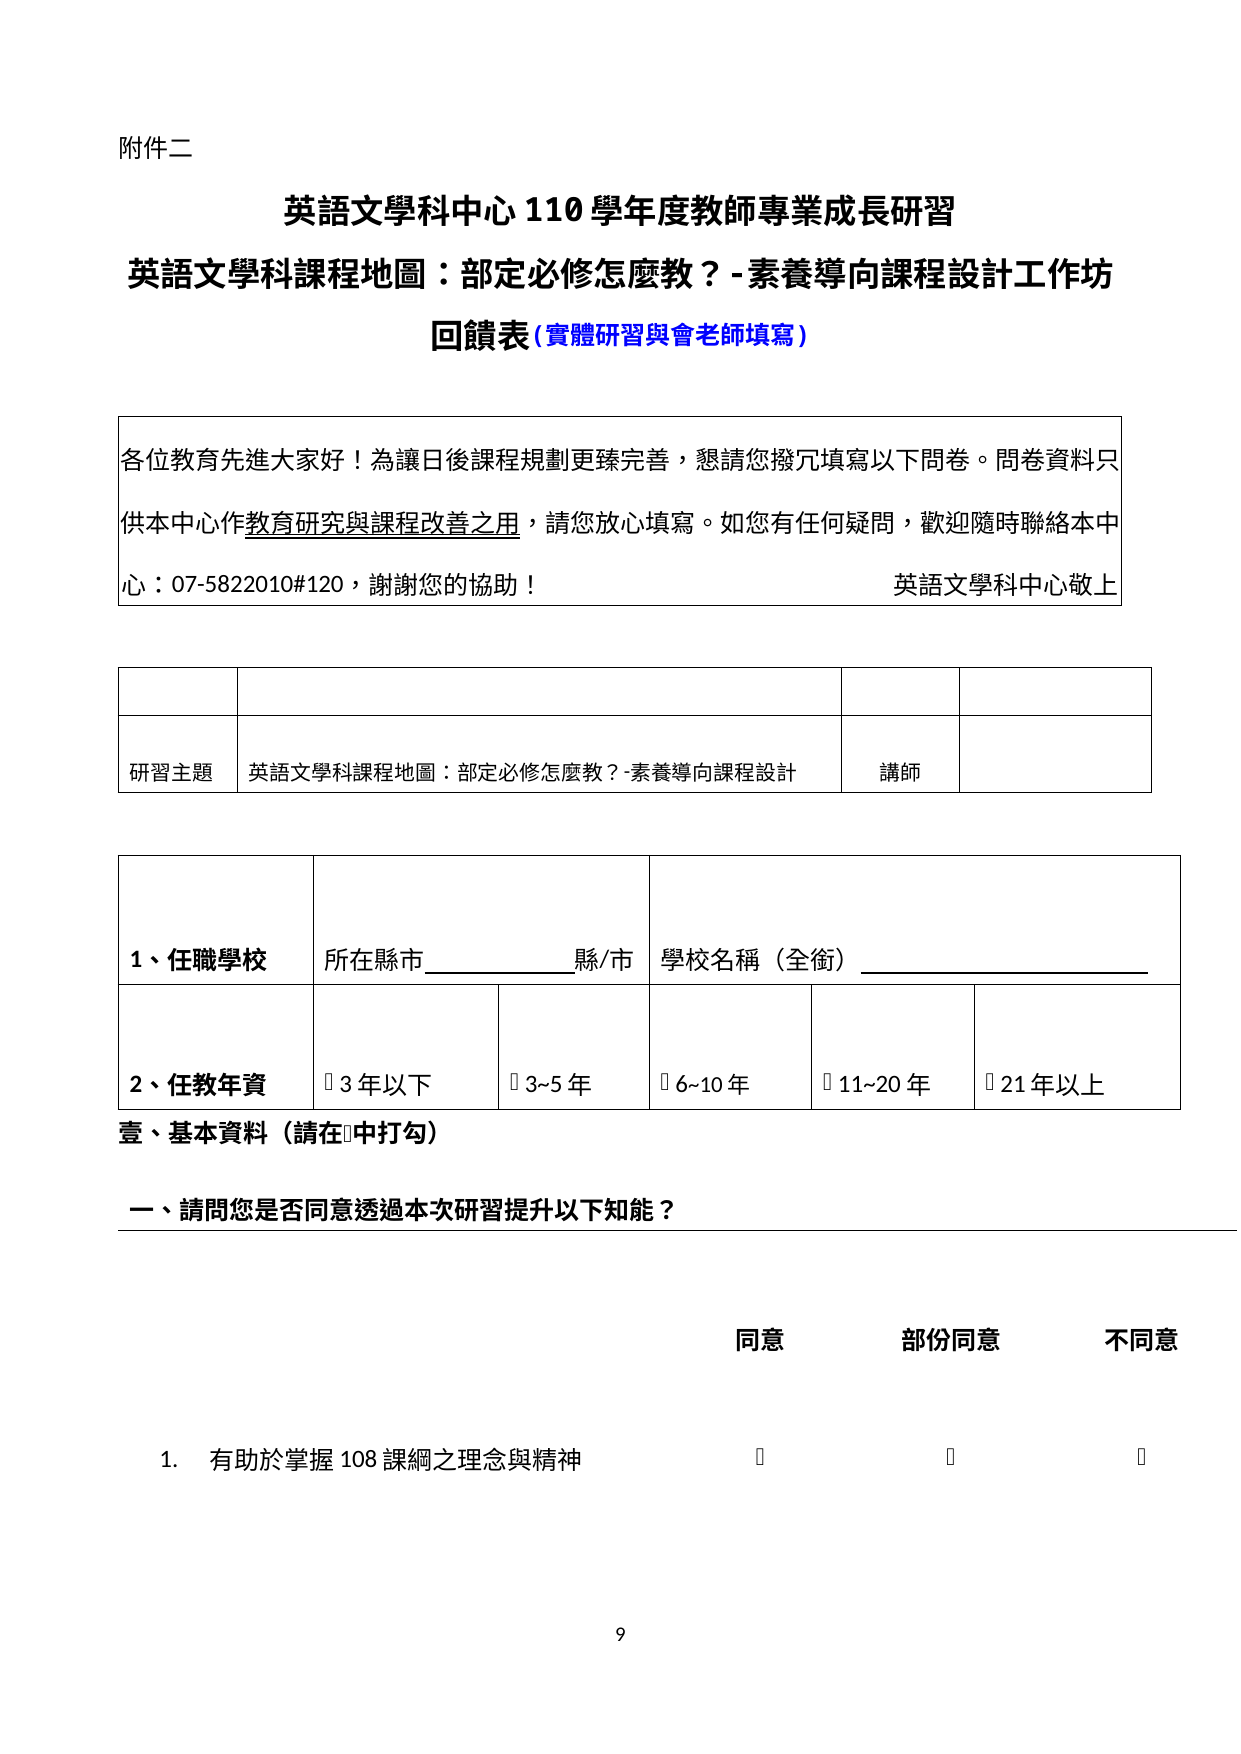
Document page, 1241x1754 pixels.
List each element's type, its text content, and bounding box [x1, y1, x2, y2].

table_cell  6~10年 [650, 985, 811, 1109]
text 英語文學科課程地圖：部定必修怎麼教？-素養導向課程設計工作坊 [118, 230, 1122, 292]
table_header 一、請問您是否同意透過本次研習提升以下知能？ [118, 1167, 1237, 1230]
table_cell  [1046, 1359, 1237, 1484]
table_header 辦理地點 [842, 668, 959, 714]
table_cell 英語文學科課程地圖：部定必修怎麼教？-素養導向課程設計 [238, 716, 841, 792]
table_cell  [665, 1359, 855, 1484]
table_header 任職學校 [119, 856, 313, 984]
table_cell 任教年資 [119, 985, 313, 1109]
table_header 111年 月 日星期 00:00-00:00 [238, 668, 841, 714]
text 英語文學科中心110學年度教師專業成長研習 [118, 167, 1122, 230]
table_cell  [855, 1359, 1046, 1484]
table_header 辦理時間 [119, 668, 237, 714]
table_cell 研習主題 [119, 716, 237, 792]
table_cell  3年以下 [314, 985, 498, 1109]
text 回饋表(實體研習與會老師填寫) [118, 292, 1122, 355]
table_cell 不同意 [1046, 1231, 1237, 1359]
table_header 所在縣市 縣/市 [314, 856, 649, 984]
table_header 學校名稱（全銜） [650, 856, 1180, 984]
table_cell 同意 [665, 1231, 855, 1359]
table_cell  11~20年 [812, 985, 974, 1109]
table_cell 講師 [842, 716, 959, 792]
text 各位教育先進大家好！為讓日後課程規劃更臻完善，懇請您撥冗填寫以下問卷。問卷資料只供本中心作教育研究與課程改善之用，請您放心填寫。如您有任何疑問，歡迎隨時聯絡本中心：07-5822010#120，謝謝您的協助！ 英語文學科中心敬上 [119, 417, 1121, 605]
text 壹、基本資料（請在中打勾） [118, 1123, 1122, 1148]
table_cell [118, 1231, 665, 1359]
table_cell 部份同意 [855, 1231, 1046, 1359]
table_cell [960, 716, 1151, 792]
text 附件二 [118, 105, 1122, 167]
table_cell 有助於掌握108課綱之理念與精神 [118, 1359, 665, 1484]
table_cell  3~5年 [499, 985, 649, 1109]
table_header [960, 668, 1151, 714]
table_cell  21年以上 [975, 985, 1180, 1109]
